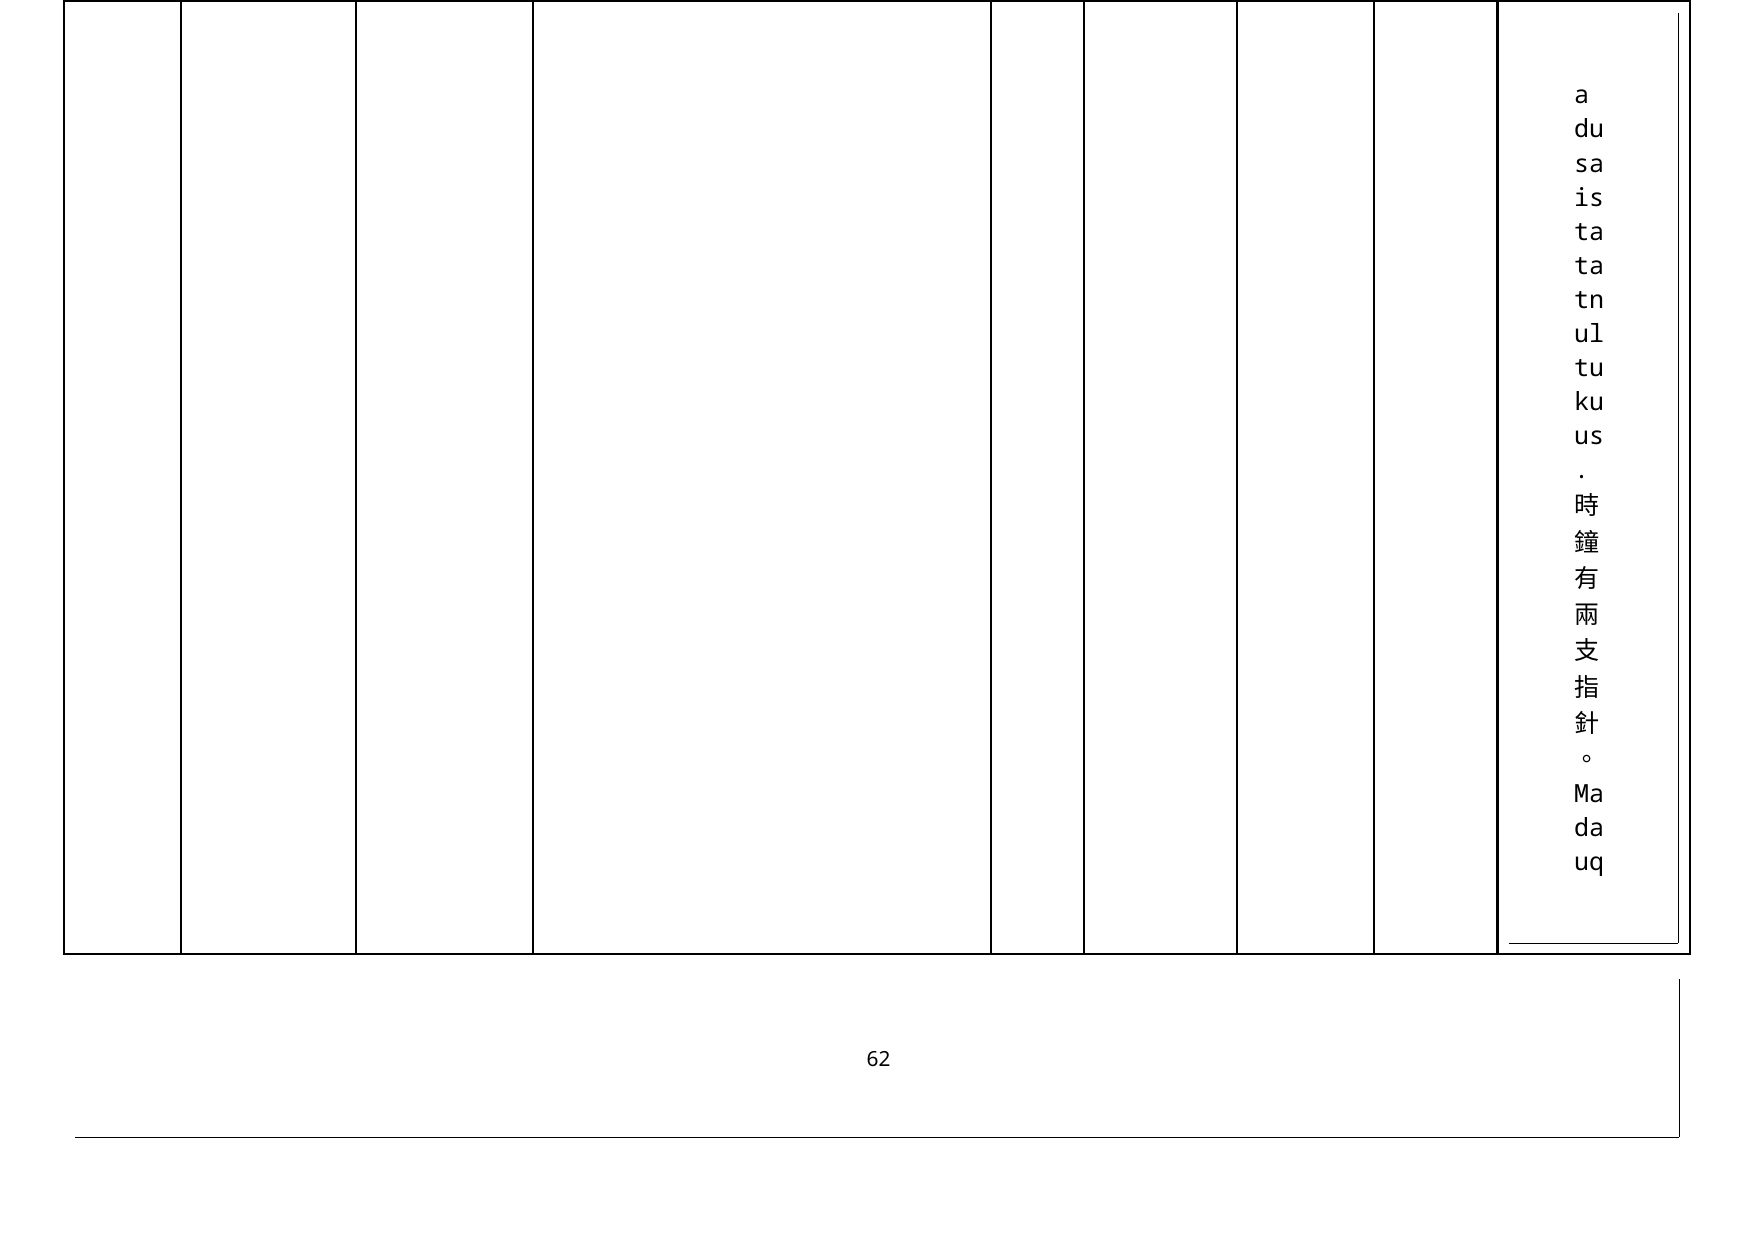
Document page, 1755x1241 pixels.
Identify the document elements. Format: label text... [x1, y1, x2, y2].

table_header [1375, 2, 1496, 953]
table_header [357, 2, 532, 953]
table_header [992, 2, 1083, 953]
table_header [1085, 2, 1236, 953]
table_header [1238, 2, 1373, 953]
table_header [65, 2, 180, 953]
table_header [534, 2, 990, 953]
table_header a dusa istatatnul tu kuus. 時鐘有兩支指針。 Madauq [1499, 2, 1689, 953]
table_header [182, 2, 355, 953]
